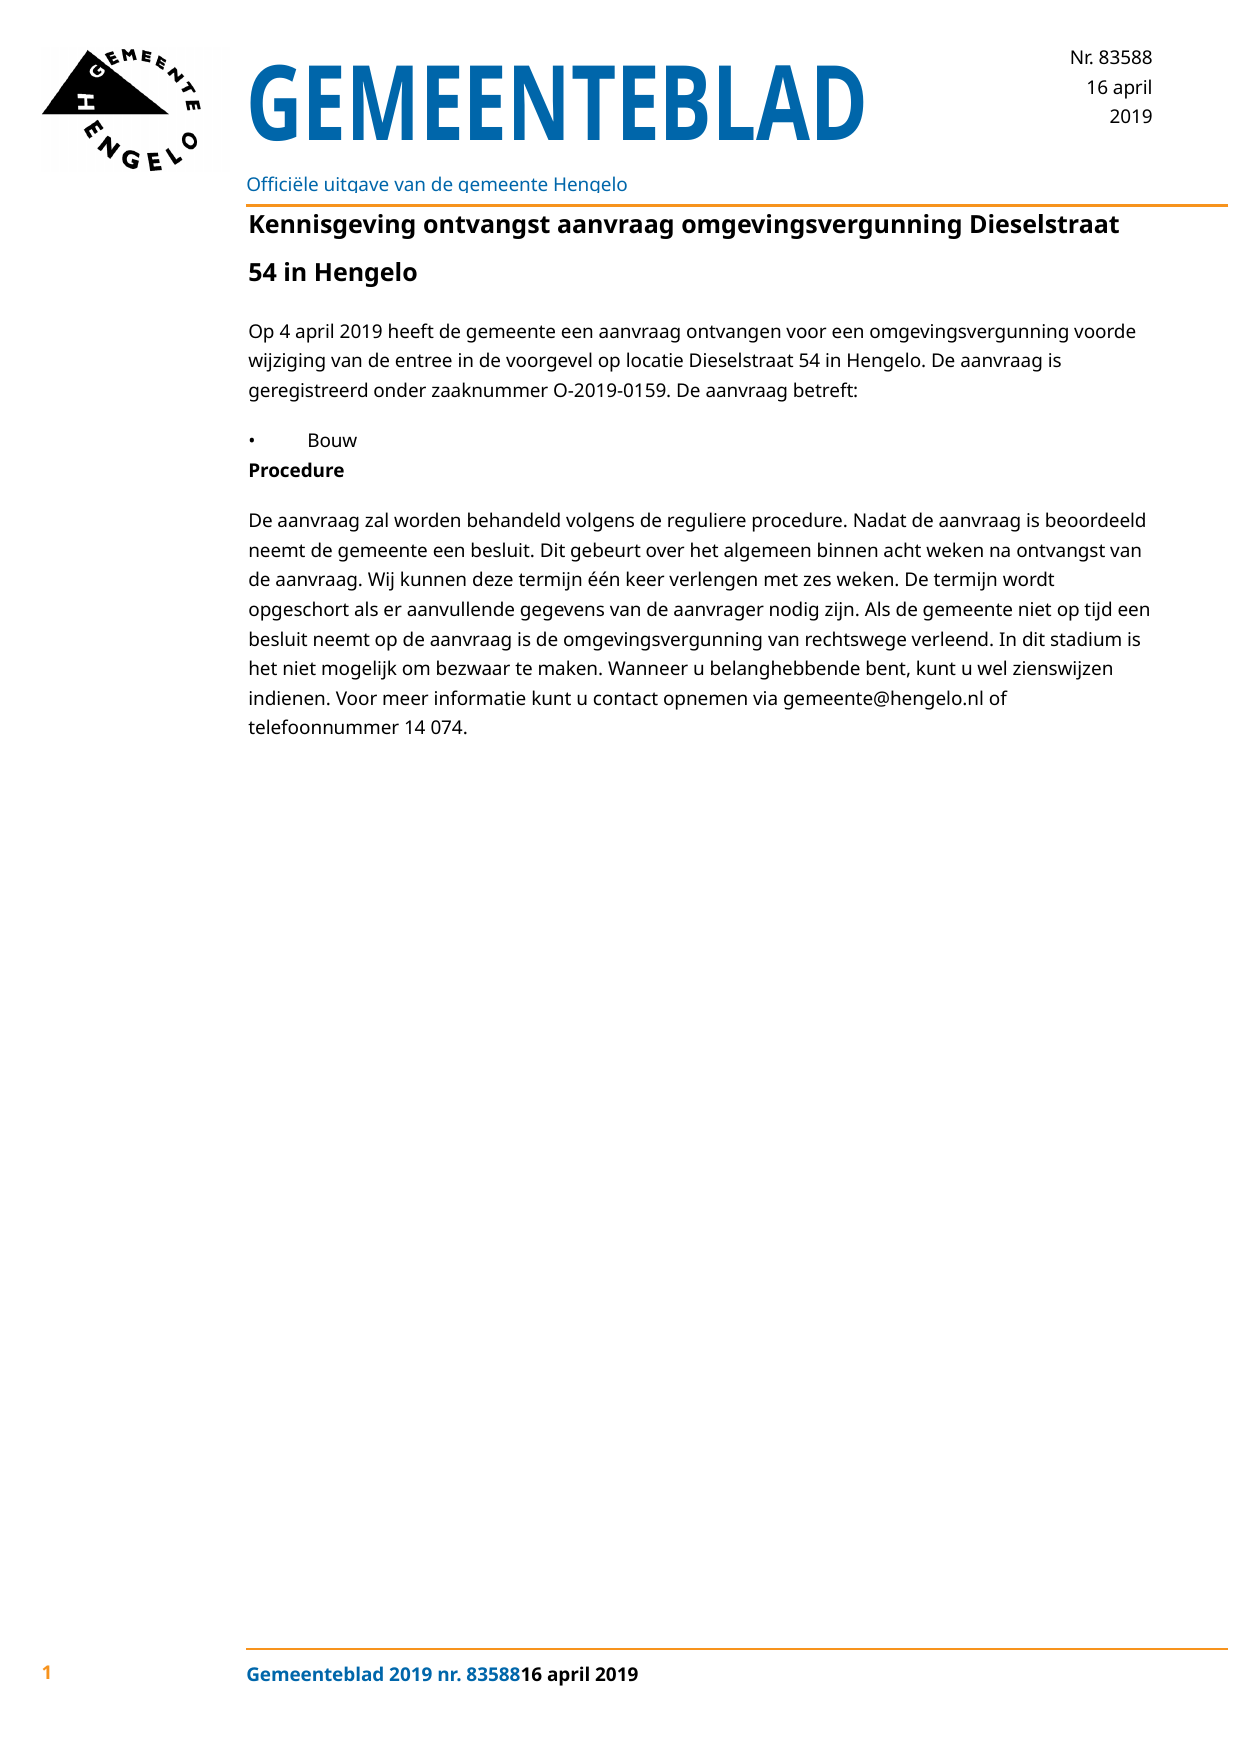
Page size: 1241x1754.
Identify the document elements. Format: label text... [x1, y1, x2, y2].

text De aanvraag zal worden behandeld volgens de reguliere procedure. Nadat de aanvraag is beoordeeld neemt de gemeente een besluit. Dit gebeurt over het algemeen binnen acht weken na ontvangst van de aanvraag. Wij kunnen deze termijn één keer verlengen met zes weken. De termijn wordt opgeschort als er aanvullende gegevens van de aanvrager nodig zijn. Als de gemeente niet op tijd een besluit neemt op de aanvraag is de omgevingsvergunning van rechtswege verleend. In dit stadium is het niet mogelijk om bezwaar te maken. Wanneer u belanghebbende bent, kunt u wel zienswijzen indienen. Voor meer informatie kunt u contact opnemen via gemeente@hengelo.nl of telefoonnummer 14 074. [248, 507, 1152, 740]
text Kennisgeving ontvangst aanvraag omgevingsvergunning Dieselstraat 54 in Hengelo [248, 207, 1152, 288]
text Procedure [248, 457, 1152, 483]
text Op 4 april 2019 heeft de gemeente een aanvraag ontvangen voor een omgevingsvergunning voorde wijziging van de entree in de voorgevel op locatie Dieselstraat 54 in Hengelo. De aanvraag is geregistreerd onder zaaknummer O-2019-0159. De aanvraag betreft: [248, 318, 1152, 403]
list Bouw [248, 427, 1152, 453]
picture [41, 47, 231, 172]
